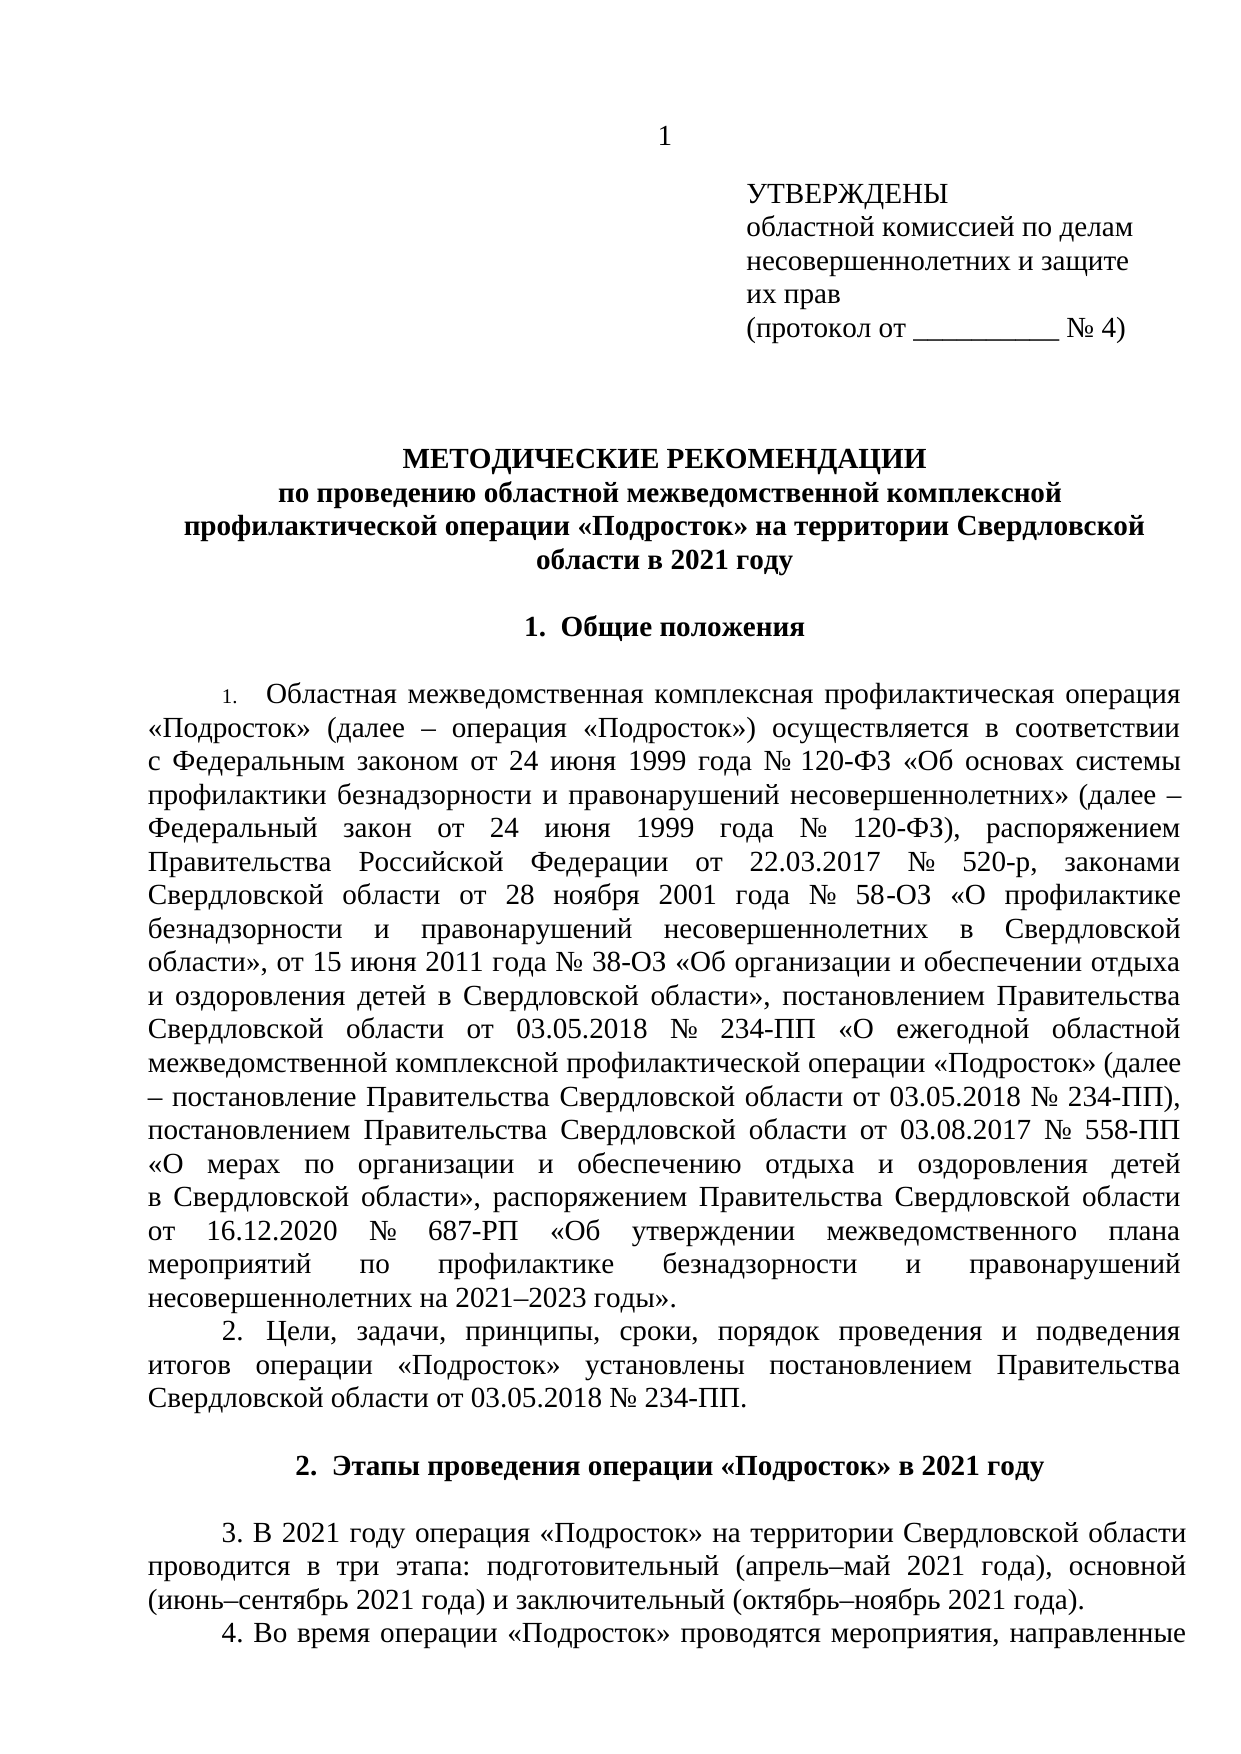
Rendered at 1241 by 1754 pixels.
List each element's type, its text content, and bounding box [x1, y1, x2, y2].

list Цели, задачи, принципы, сроки, порядок проведения и подведения итогов операции «Подросток» установлены постановлением Правительства Свердловской области от 03.05.2018 № 234-ПП. [148, 1313, 1181, 1414]
text 2. Этапы проведения операции «Подросток» в 2021 году [148, 1448, 1187, 1481]
list Областная межведомственная комплексная профилактическая операция «Подросток» (далее – операция «Подросток») осуществляется в соответствии с Федеральным законом от 24 июня 1999 года № 120‑ФЗ «Об основах системы профилактики безнадзорности и правонарушений несовершеннолетних» (далее – Федеральный закон от 24 июня 1999 года № 120-ФЗ), распоряжением Правительства Российской Федерации от 22.03.2017 № 520-р, законами Свердловской области от 28 ноября 2001 года № 58‑ОЗ «О профилактике безнадзорности и правонарушений несовершеннолетних в Свердловской области», от 15 июня 2011 года № 38-ОЗ «Об организации и обеспечении отдыха и оздоровления детей в Свердловской области», постановлением Правительства Свердловской области от 03.05.2018 № 234-ПП «О ежегодной областной межведомственной комплексной профилактической операции «Подросток» (далее – постановление Правительства Свердловской области от 03.05.2018 № 234-ПП), постановлением Правительства Свердловской области от 03.08.2017 № 558-ПП «О мерах по организации и обеспечению отдыха и оздоровления детей в Свердловской области», распоряжением Правительства Свердловской области от 16.12.2020 № 687-РП «Об утверждении межведомственного плана мероприятий по профилактике безнадзорности и правонарушений несовершеннолетних на 2021–2023 годы». [148, 676, 1181, 1313]
text по проведению областной межведомственной комплексной профилактической операции «Подросток» на территории Свердловской области в 2021 году [148, 475, 1181, 576]
text 1. Общие положения [148, 609, 1181, 643]
text 4. Во время операции «Подросток» проводятся мероприятия, направленные [148, 1615, 1187, 1649]
text 3. В 2021 году операция «Подросток» на территории Свердловской области проводится в три этапа: подготовительный (апрель–май 2021 года), основной (июнь–сентябрь 2021 года) и заключительный (октябрь–ноябрь 2021 года). [148, 1515, 1187, 1615]
table_header УТВЕРЖДЕНЫ областной комиссией по делам несовершеннолетних и защите их прав (протокол от __________ № 4) [735, 176, 1193, 408]
text МЕТОДИЧЕСКИЕ РЕКОМЕНДАЦИИ [148, 441, 1181, 475]
